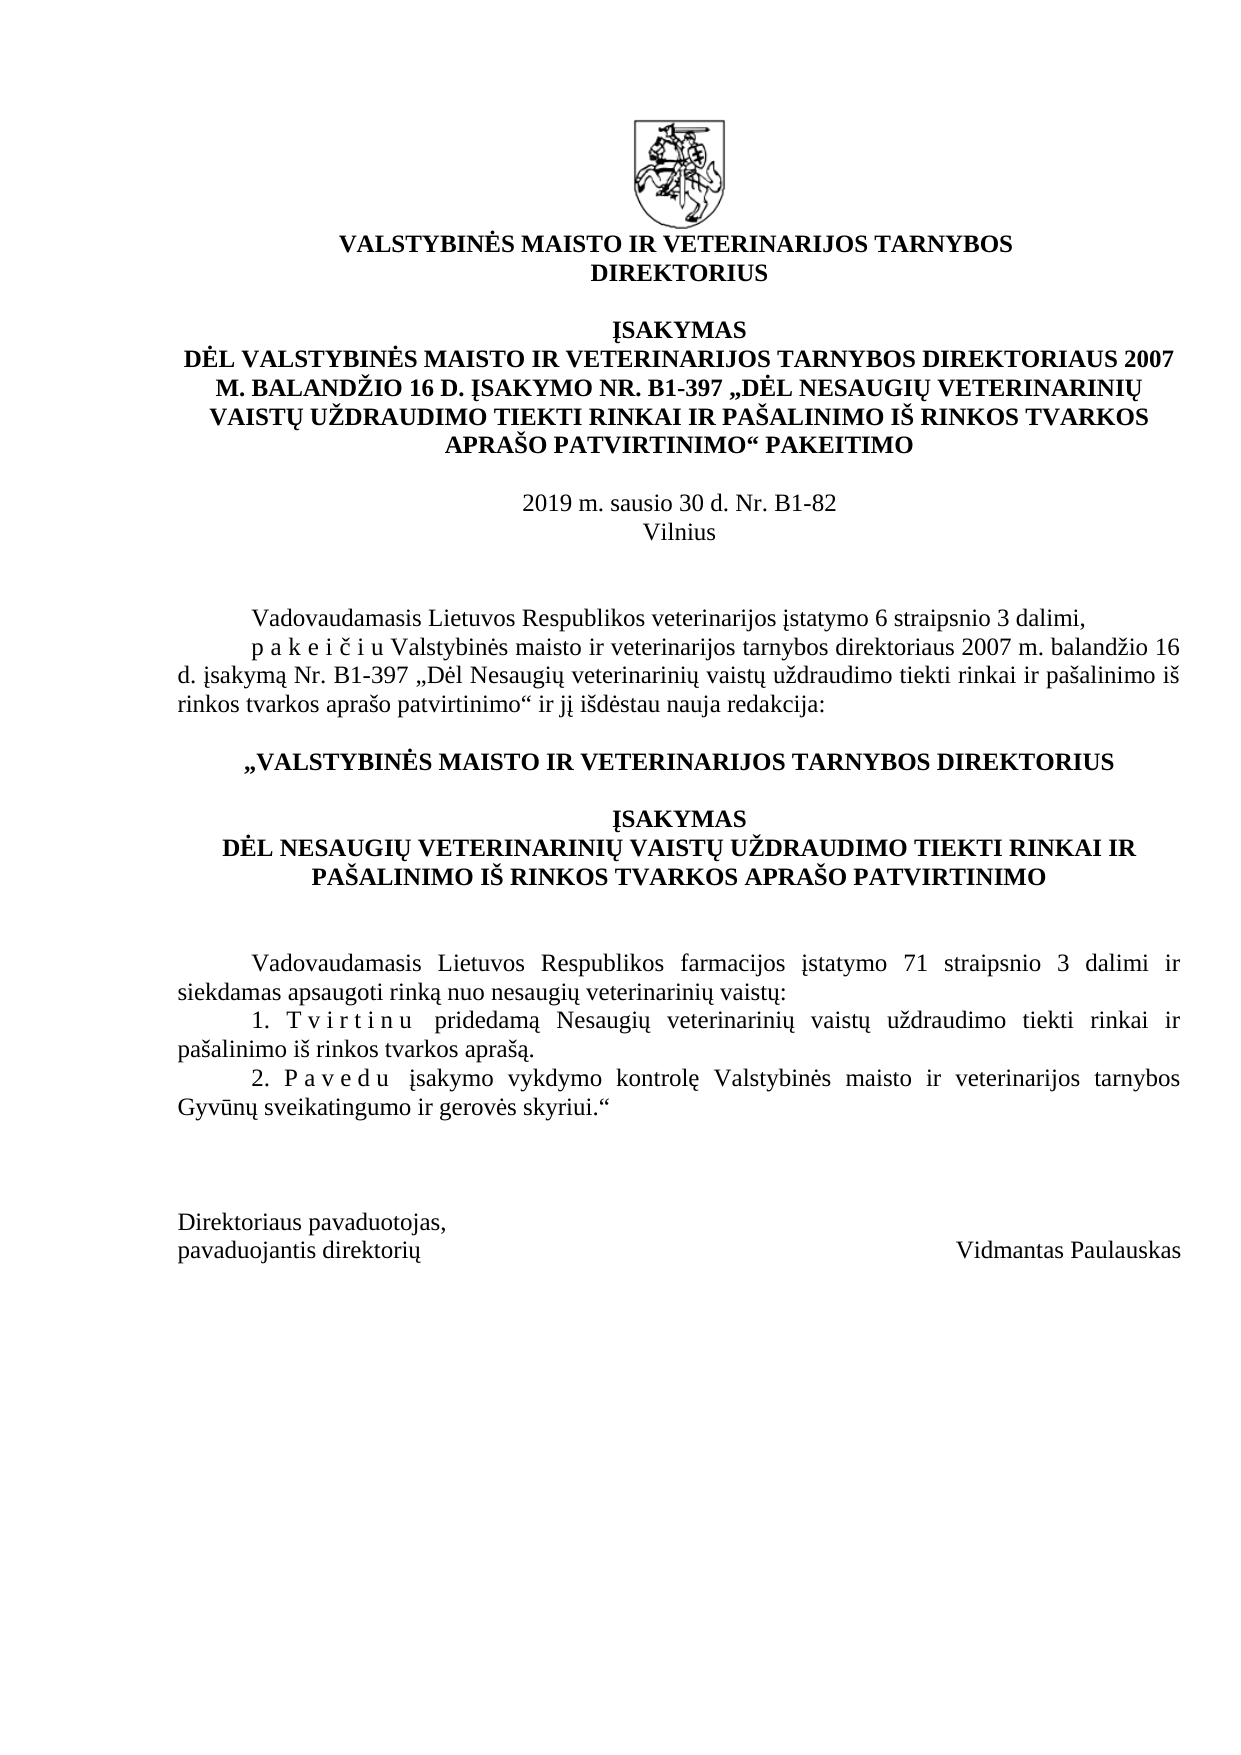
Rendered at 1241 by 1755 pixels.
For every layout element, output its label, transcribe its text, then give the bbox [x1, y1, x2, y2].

text Vadovaudamasis Lietuvos Respublikos veterinarijos įstatymo 6 straipsnio 3 dalimi, [177, 603, 1181, 632]
text DĖL NESAUGIŲ VETERINARINIŲ VAISTŲ UŽDRAUDIMO TIEKTI RINKAI IR PAŠALINIMO IŠ RINKOS TVARKOS APRAŠO PATVIRTINIMO [177, 833, 1181, 890]
text Direktoriaus pavaduotojas, [177, 1207, 1181, 1235]
text 2. Pavedu įsakymo vykdymo kontrolę Valstybinės maisto ir veterinarijos tarnybos Gyvūnų sveikatingumo ir gerovės skyriui.“ [177, 1063, 1181, 1120]
text DIREKTORIUS [177, 258, 1181, 287]
text Vilnius [177, 517, 1181, 545]
text pavaduojantis direktorių Vidmantas Paulauskas [177, 1235, 1181, 1264]
text VALSTYBINĖS MAISTO IR VETERINARIJOS TARNYBOS [177, 229, 1181, 258]
text „VALSTYBINĖS MAISTO IR VETERINARIJOS TARNYBOS DIREKTORIUS [177, 747, 1181, 775]
text Vadovaudamasis Lietuvos Respublikos farmacijos įstatymo 71 straipsnio 3 dalimi ir siekdamas apsaugoti rinką nuo nesaugių veterinarinių vaistų: [177, 948, 1181, 1005]
text ĮSAKYMAS [177, 804, 1181, 833]
text 1. Tvirtinu pridedamą Nesaugių veterinarinių vaistų uždraudimo tiekti rinkai ir pašalinimo iš rinkos tvarkos aprašą. [177, 1005, 1181, 1063]
text p a k e i č i u Valstybinės maisto ir veterinarijos tarnybos direktoriaus 2007 m. balandžio 16 d. įsakymą Nr. B1-397 „Dėl Nesaugių veterinarinių vaistų uždraudimo tiekti rinkai ir pašalinimo iš rinkos tvarkos aprašo patvirtinimo“ ir jį išdėstau nauja redakcija: [177, 632, 1181, 718]
text ĮSAKYMAS [177, 315, 1181, 344]
text DĖL VALSTYBINĖS MAISTO IR VETERINARIJOS TARNYBOS DIREKTORIAUS 2007 M. BALANDŽIO 16 D. ĮSAKYMO NR. B1-397 „DĖL NESAUGIŲ VETERINARINIŲ VAISTŲ UŽDRAUDIMO TIEKTI RINKAI IR PAŠALINIMO IŠ RINKOS TVARKOS APRAŠO PATVIRTINIMO“ PAKEITIMO [177, 344, 1181, 459]
text 2019 m. sausio 30 d. Nr. B1-82 [177, 488, 1181, 517]
